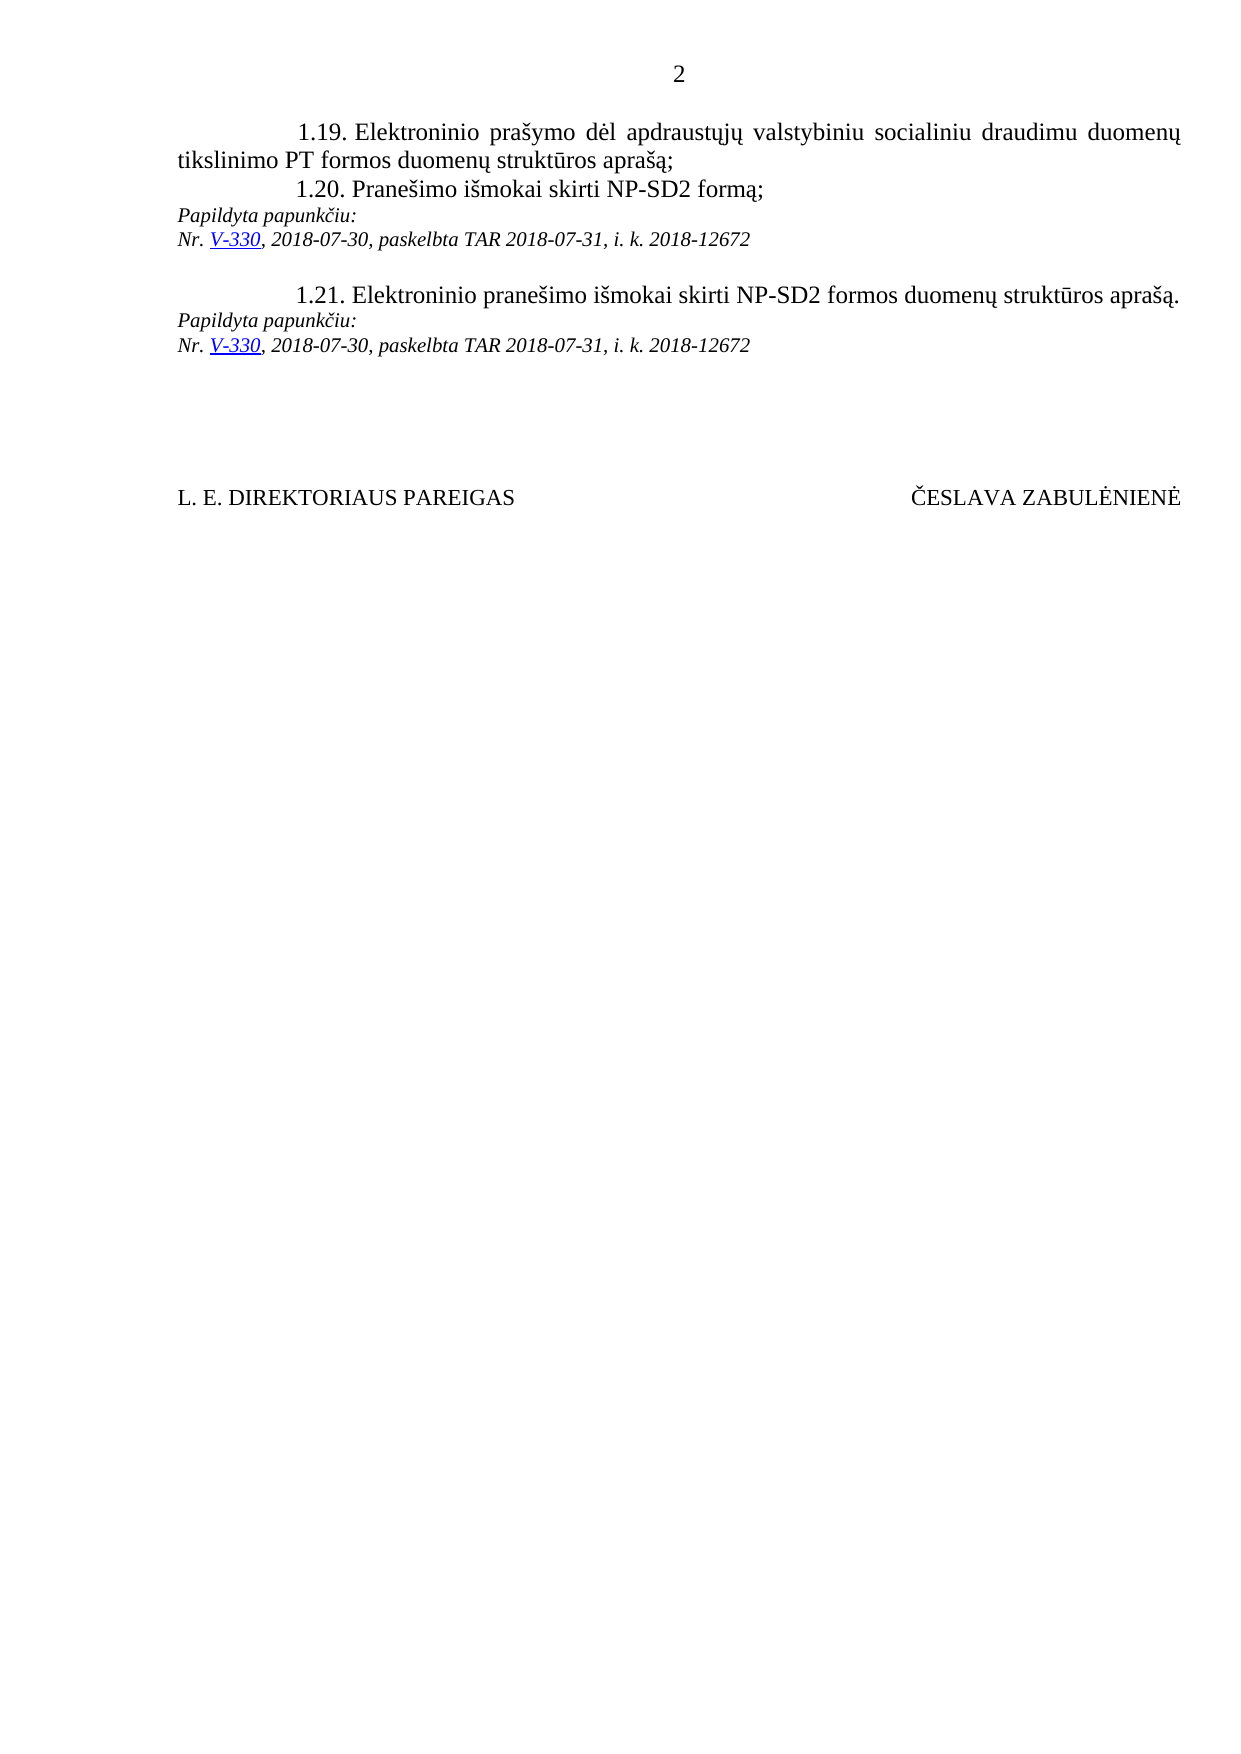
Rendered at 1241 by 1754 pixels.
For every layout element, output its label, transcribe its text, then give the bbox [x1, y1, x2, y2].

text L. e. direktoriaus pareigas Česlava Zabulėnienė [177, 484, 1181, 511]
text 1.20. Pranešimo išmokai skirti NP-SD2 formą; [177, 174, 1181, 203]
text Nr. V-330, 2018-07-30, paskelbta TAR 2018-07-31, i. k. 2018-12672 [177, 227, 1181, 251]
text Papildyta papunkčiu: [177, 308, 1181, 332]
text 1.21. Elektroninio pranešimo išmokai skirti NP-SD2 formos duomenų struktūros aprašą. [177, 280, 1181, 308]
text Nr. V-330, 2018-07-30, paskelbta TAR 2018-07-31, i. k. 2018-12672 [177, 332, 1181, 357]
text Papildyta papunkčiu: [177, 203, 1181, 227]
text 1.19. Elektroninio prašymo dėl apdraustųjų valstybiniu socialiniu draudimu duomenų tikslinimo PT formos duomenų struktūros aprašą; [177, 117, 1181, 174]
